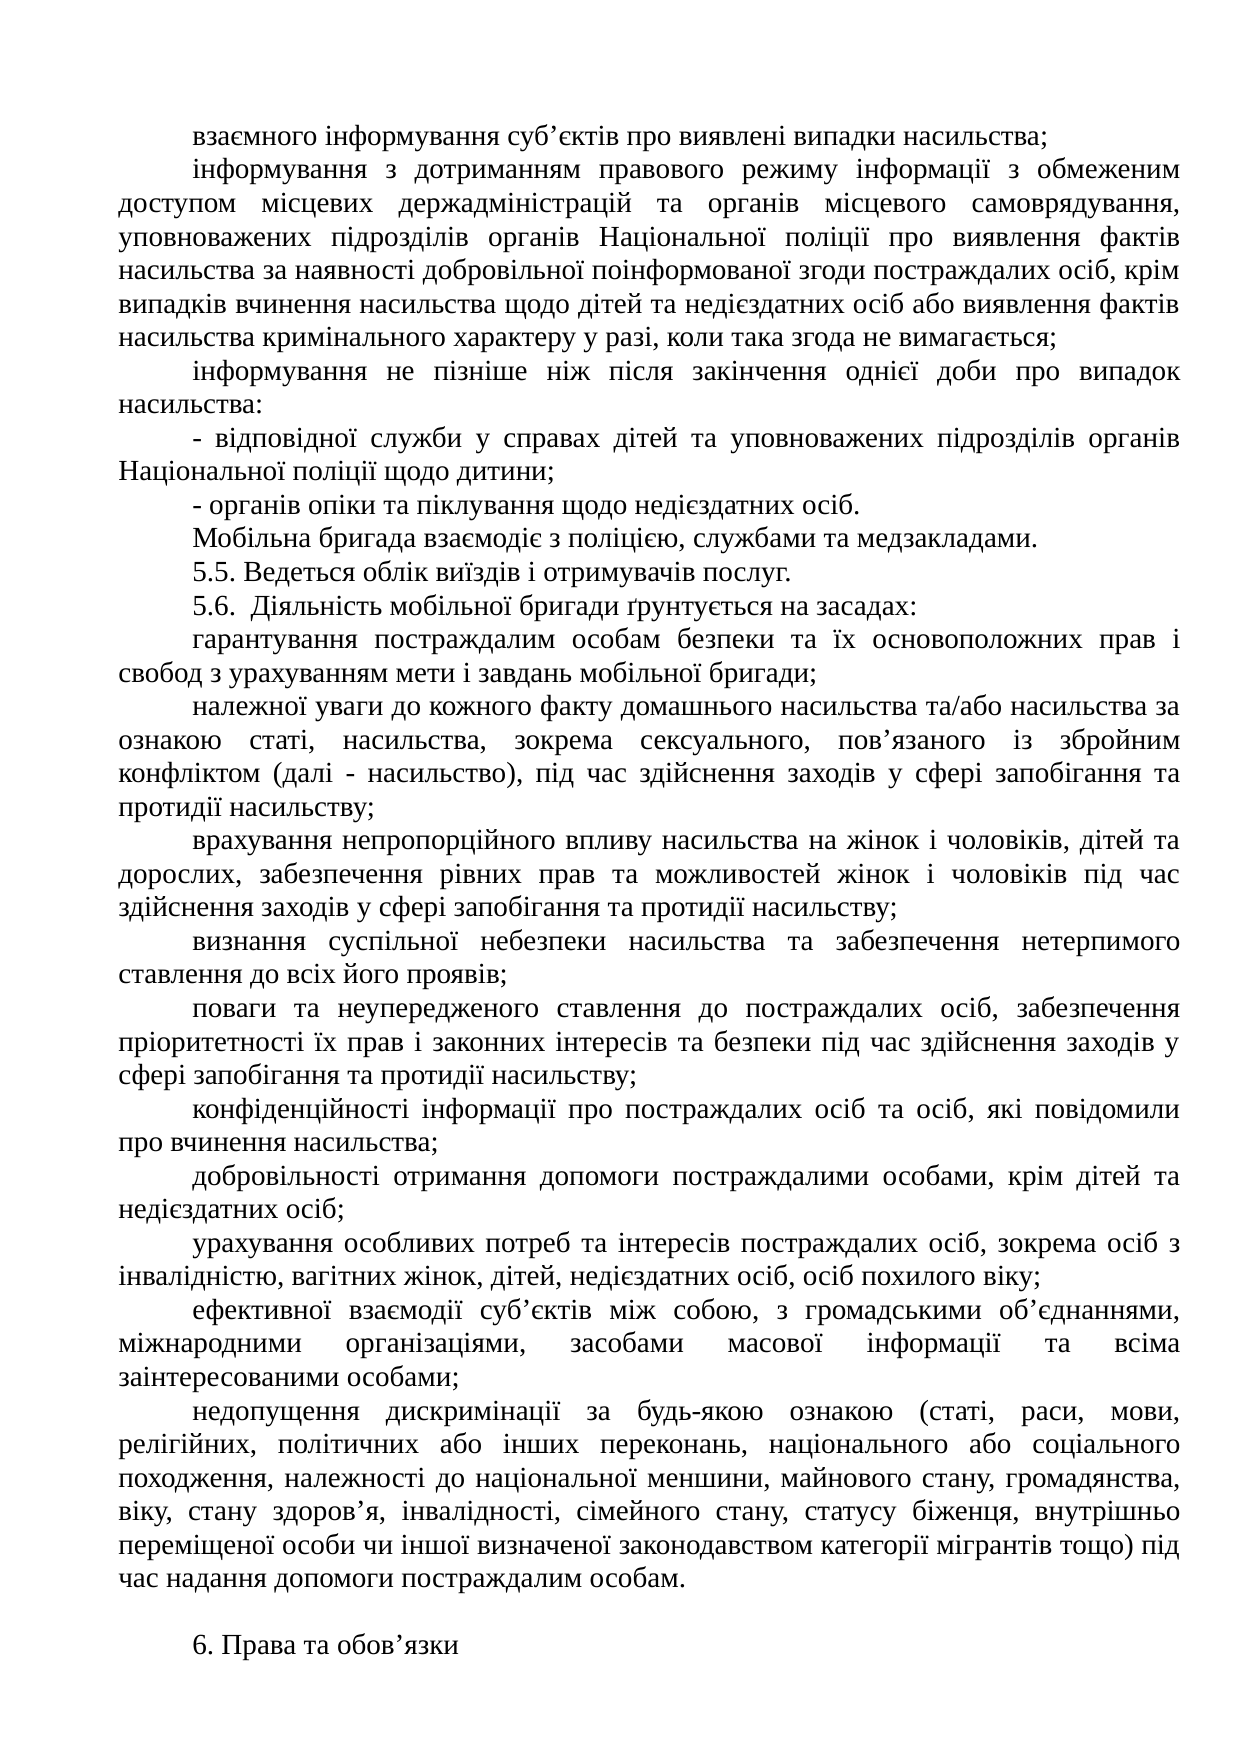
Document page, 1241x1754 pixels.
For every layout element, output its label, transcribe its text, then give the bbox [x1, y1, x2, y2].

text Мобільна бригада взаємодіє з поліцією, службами та медзакладами. [118, 521, 1181, 554]
text ефективної взаємодії суб’єктів між собою, з громадськими об’єднаннями, міжнародними організаціями, засобами масової інформації та всіма заінтересованими особами; [118, 1292, 1181, 1393]
text конфіденційності інформації про постраждалих осіб та осіб, які повідомили про вчинення насильства; [118, 1091, 1181, 1158]
text гарантування постраждалим особам безпеки та їх основоположних прав і свобод з урахуванням мети і завдань мобільної бригади; [118, 621, 1181, 688]
text недопущення дискримінації за будь-якою ознакою (статі, раси, мови, релігійних, політичних або інших переконань, національного або соціального походження, належності до національної меншини, майнового стану, громадянства, віку, стану здоров’я, інвалідності, сімейного стану, статусу біженця, внутрішньо переміщеної особи чи іншої визначеної законодавством категорії мігрантів тощо) під час надання допомоги постраждалим особам. [118, 1393, 1181, 1594]
text визнання суспільної небезпеки насильства та забезпечення нетерпимого ставлення до всіх його проявів; [118, 923, 1181, 990]
text - органів опіки та піклування щодо недієздатних осіб. [118, 487, 1181, 521]
text урахування особливих потреб та інтересів постраждалих осіб, зокрема осіб з інвалідністю, вагітних жінок, дітей, недієздатних осіб, осіб похилого віку; [118, 1225, 1181, 1292]
text 5.5. Ведеться облік виїздів і отримувачів послуг. [118, 554, 1181, 588]
text поваги та неупередженого ставлення до постраждалих осіб, забезпечення пріоритетності їх прав і законних інтересів та безпеки під час здійснення заходів у сфері запобігання та протидії насильству; [118, 990, 1181, 1091]
text 6. Права та обов’язки [118, 1627, 1181, 1661]
text інформування не пізніше ніж після закінчення однієї доби про випадок насильства: [118, 353, 1181, 420]
text добровільності отримання допомоги постраждалими особами, крім дітей та недієздатних осіб; [118, 1158, 1181, 1225]
text - відповідної служби у справах дітей та уповноважених підрозділів органів Національної поліції щодо дитини; [118, 420, 1181, 487]
text 5.6. Діяльність мобільної бригади ґрунтується на засадах: [118, 588, 1181, 621]
text врахування непропорційного впливу насильства на жінок і чоловіків, дітей та дорослих, забезпечення рівних прав та можливостей жінок і чоловіків під час здійснення заходів у сфері запобігання та протидії насильству; [118, 822, 1181, 923]
text належної уваги до кожного факту домашнього насильства та/або насильства за ознакою статі, насильства, зокрема сексуального, пов’язаного із збройним конфліктом (далі - насильство), під час здійснення заходів у сфері запобігання та протидії насильству; [118, 688, 1181, 822]
text інформування з дотриманням правового режиму інформації з обмеженим доступом місцевих держадміністрацій та органів місцевого самоврядування, уповноважених підрозділів органів Національної поліції про виявлення фактів насильства за наявності добровільної поінформованої згоди постраждалих осіб, крім випадків вчинення насильства щодо дітей та недієздатних осіб або виявлення фактів насильства кримінального характеру у разі, коли така згода не вимагається; [118, 152, 1181, 353]
text взаємного інформування суб’єктів про виявлені випадки насильства; [118, 118, 1181, 152]
